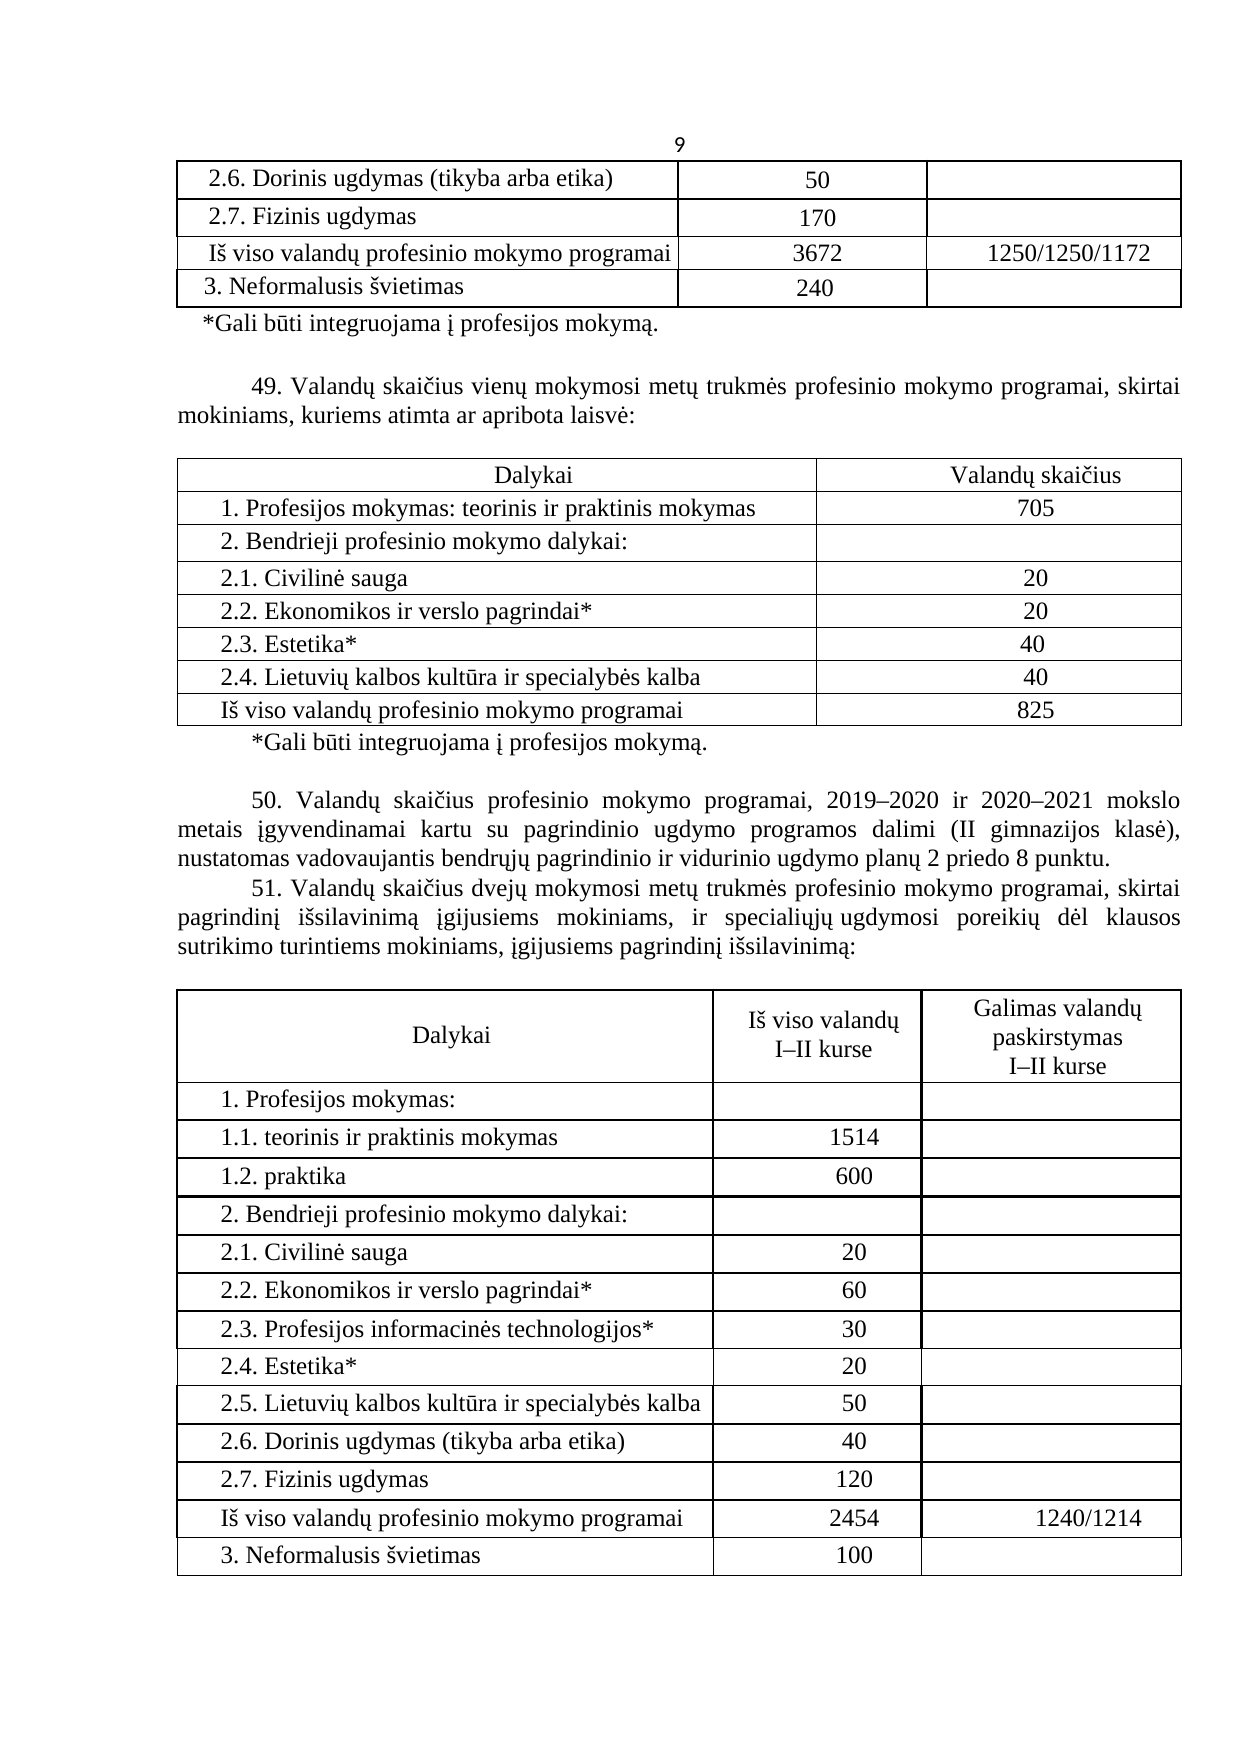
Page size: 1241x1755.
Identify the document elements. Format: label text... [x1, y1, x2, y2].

table_header Dalykai [178, 991, 712, 1082]
table_cell 2.3. Profesijos informacinės technologijos* [178, 1312, 712, 1348]
table_cell Iš viso valandų profesinio mokymo programai [178, 237, 678, 269]
table_cell [923, 1159, 1180, 1195]
table_cell 1. Profesijos mokymas: [178, 1083, 712, 1119]
table_cell 170 [679, 200, 926, 236]
table_cell [928, 200, 1180, 236]
table_cell 1.1. teorinis ir praktinis mokymas [178, 1121, 712, 1157]
table_cell 2.4. Estetika* [178, 1349, 713, 1385]
table_cell [923, 1198, 1180, 1233]
table_cell 1514 [714, 1121, 920, 1157]
text *Gali būti integruojama į profesijos mokymą. [177, 308, 1181, 337]
table_cell 3. Neformalusis švietimas [178, 270, 677, 306]
table_cell 20 [817, 595, 1181, 627]
table_cell 2.6. Dorinis ugdymas (tikyba arba etika) [178, 1425, 712, 1461]
table_cell 30 [714, 1312, 920, 1348]
table_cell [923, 1083, 1180, 1119]
table_cell 2.4. Lietuvių kalbos kultūra ir specialybės kalba [178, 661, 816, 692]
table_cell [923, 1236, 1180, 1272]
table_cell 50 [679, 162, 926, 198]
table_cell [923, 1274, 1180, 1310]
table_cell Iš viso valandų profesinio mokymo programai [178, 694, 816, 725]
table_cell 2.7. Fizinis ugdymas [178, 200, 677, 236]
table_cell [923, 1121, 1180, 1157]
table_header Iš viso valandų I–II kurse [714, 991, 920, 1082]
table_cell 120 [714, 1463, 920, 1499]
text 50. Valandų skaičius profesinio mokymo programai, 2019–2020 ir 2020–2021 mokslo metais įgyvendinamai kartu su pagrindinio ugdymo programos dalimi (II gimnazijos klasė), nustatomas vadovaujantis bendrųjų pagrindinio ir vidurinio ugdymo planų 2 priedo 8 punktu. [177, 785, 1181, 872]
table_cell 2.1. Civilinė sauga [178, 1236, 712, 1272]
table_cell 705 [817, 492, 1181, 524]
table_cell 1240/1214 [923, 1501, 1180, 1537]
table_cell 40 [817, 661, 1181, 692]
table_cell 2. Bendrieji profesinio mokymo dalykai: [178, 525, 816, 561]
table_cell 2.2. Ekonomikos ir verslo pagrindai* [178, 1274, 712, 1310]
table_cell [922, 1538, 1181, 1574]
table_cell 2454 [714, 1501, 920, 1537]
table_cell 240 [679, 270, 926, 306]
table_cell 3. Neformalusis švietimas [178, 1538, 713, 1574]
table_cell 40 [714, 1425, 920, 1461]
table_cell 2.7. Fizinis ugdymas [178, 1463, 712, 1499]
table_cell [928, 162, 1180, 198]
table_cell 20 [714, 1236, 920, 1272]
table_cell 1250/1250/1172 [927, 237, 1181, 269]
table_cell 825 [817, 694, 1181, 725]
table_cell [923, 1386, 1180, 1423]
table_cell [923, 1463, 1180, 1499]
table_cell 20 [817, 562, 1181, 594]
table_cell 2.3. Estetika* [178, 628, 816, 659]
table_cell [817, 525, 1181, 561]
table_cell 50 [714, 1386, 920, 1423]
table_cell 40 [817, 628, 1181, 659]
table_cell 2. Bendrieji profesinio mokymo dalykai: [178, 1198, 712, 1233]
table_cell 600 [714, 1159, 920, 1195]
table_cell [714, 1198, 920, 1233]
text 51. Valandų skaičius dvejų mokymosi metų trukmės profesinio mokymo programai, skirtai pagrindinį išsilavinimą įgijusiems mokiniams, ir specialiųjų ugdymosi poreikių dėl klausos sutrikimo turintiems mokiniams, įgijusiems pagrindinį išsilavinimą: [177, 872, 1181, 960]
table_cell [923, 1312, 1180, 1348]
text *Gali būti integruojama į profesijos mokymą. [177, 726, 1181, 756]
table_cell 2.6. Dorinis ugdymas (tikyba arba etika) [178, 162, 677, 198]
table_cell 3672 [679, 237, 926, 269]
table_cell Iš viso valandų profesinio mokymo programai [178, 1501, 712, 1537]
table_cell 2.2. Ekonomikos ir verslo pagrindai* [178, 595, 816, 627]
table_cell 2.5. Lietuvių kalbos kultūra ir specialybės kalba [178, 1386, 712, 1423]
table_header Galimas valandų paskirstymas I–II kurse [923, 991, 1180, 1082]
table_cell 20 [714, 1349, 921, 1385]
table_header Dalykai [178, 459, 816, 491]
table_cell [922, 1349, 1181, 1385]
table_cell [928, 270, 1180, 306]
table_cell 1.2. praktika [178, 1159, 712, 1195]
text 49. Valandų skaičius vienų mokymosi metų trukmės profesinio mokymo programai, skirtai mokiniams, kuriems atimta ar apribota laisvė: [177, 370, 1181, 429]
table_cell 60 [714, 1274, 920, 1310]
table_cell [923, 1425, 1180, 1461]
table_header Valandų skaičius [817, 459, 1181, 491]
table_cell 2.1. Civilinė sauga [178, 562, 816, 594]
table_cell 1. Profesijos mokymas: teorinis ir praktinis mokymas [178, 492, 816, 524]
table_cell 100 [714, 1538, 921, 1574]
table_cell [714, 1083, 920, 1119]
